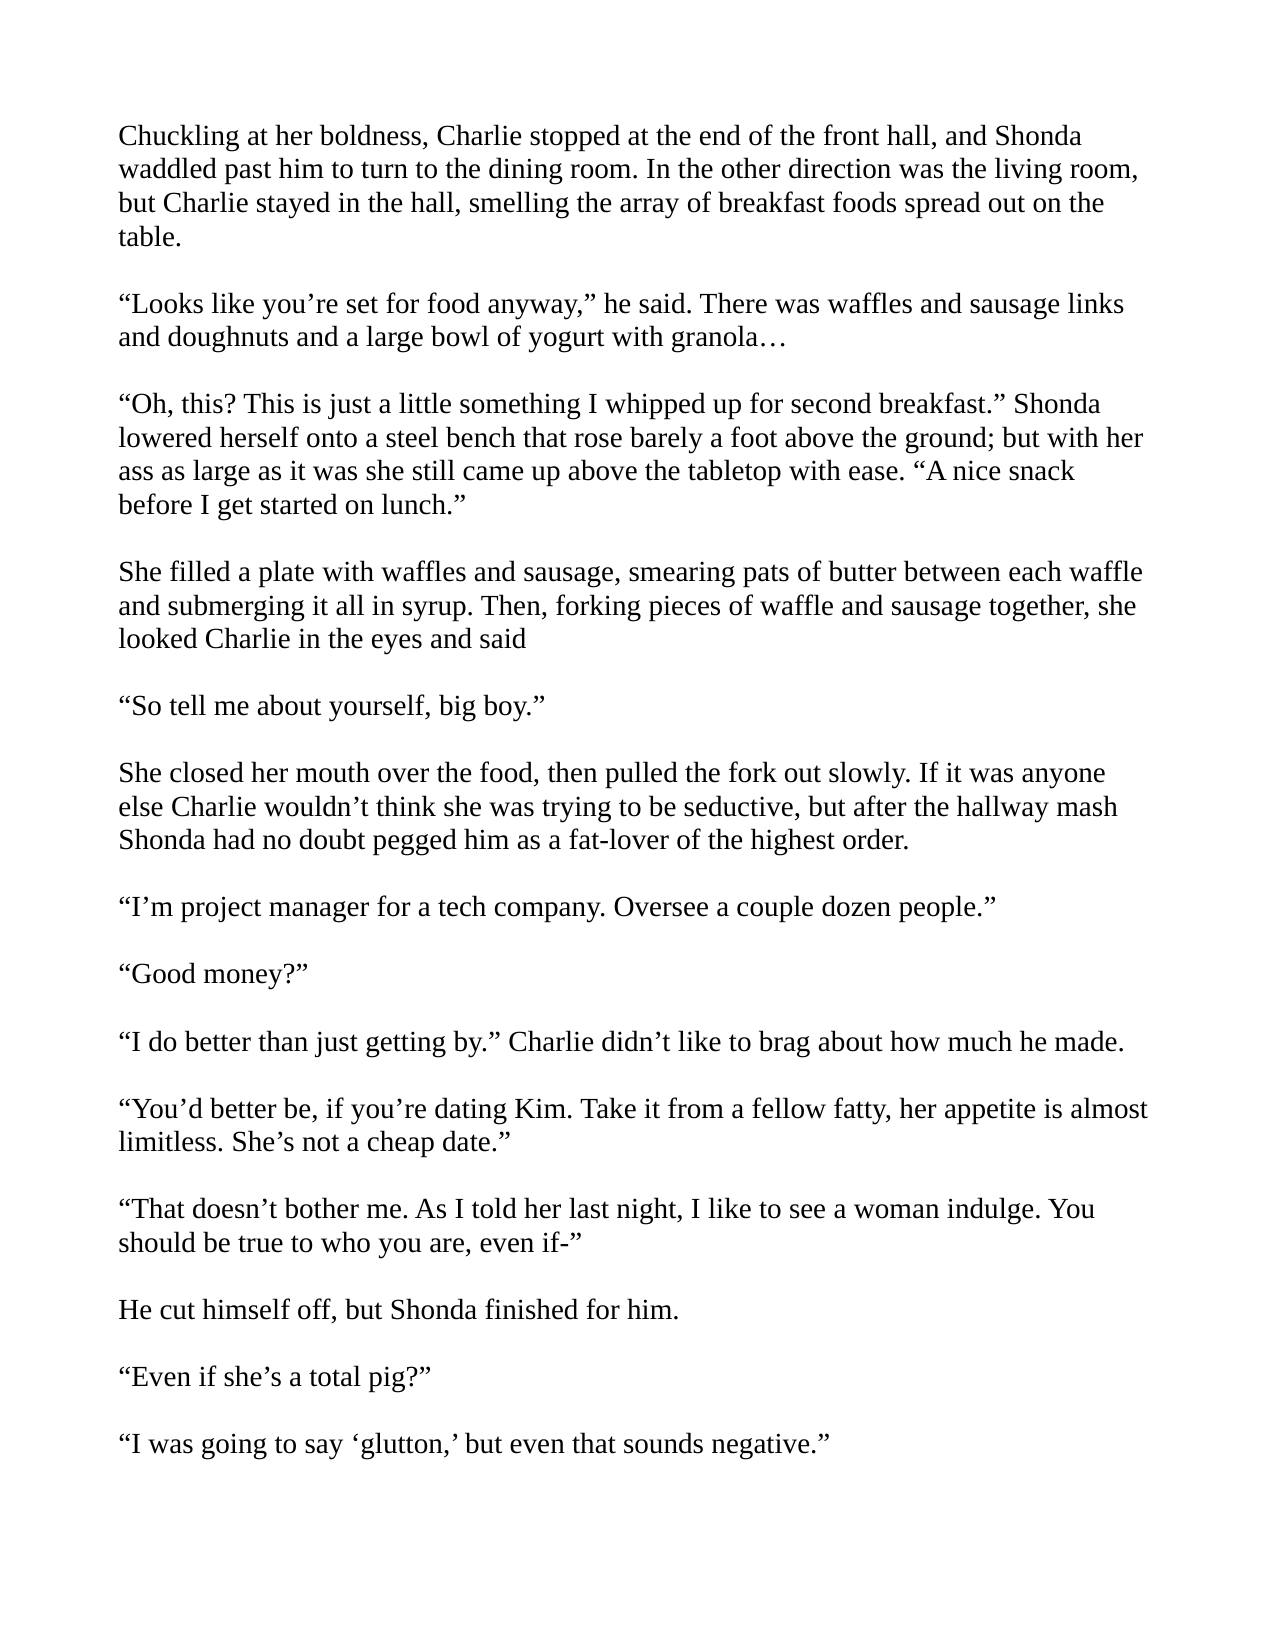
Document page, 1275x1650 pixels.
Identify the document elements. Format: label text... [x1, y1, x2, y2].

text He cut himself off, but Shonda finished for him. [118, 1292, 1157, 1326]
text She closed her mouth over the food, then pulled the fork out slowly. If it was anyone else Charlie wouldn’t think she was trying to be seductive, but after the hallway mash Shonda had no doubt pegged him as a fat-lover of the highest order. [118, 755, 1157, 856]
text “Looks like you’re set for food anyway,” he said. There was waffles and sausage links and doughnuts and a large bowl of yogurt with granola… [118, 286, 1157, 353]
text “That doesn’t bother me. As I told her last night, I like to see a woman indulge. You should be true to who you are, even if-” [118, 1191, 1157, 1258]
text “I was going to say ‘glutton,’ but even that sounds negative.” [118, 1426, 1157, 1460]
text Chuckling at her boldness, Charlie stopped at the end of the front hall, and Shonda waddled past him to turn to the dining room. In the other direction was the living room, but Charlie stayed in the hall, smelling the array of breakfast foods spread out on the table. [118, 118, 1157, 252]
text “You’d better be, if you’re dating Kim. Take it from a fellow fatty, her appetite is almost limitless. She’s not a cheap date.” [118, 1091, 1157, 1158]
text “I do better than just getting by.” Charlie didn’t like to brag about how much he made. [118, 1024, 1157, 1057]
text “So tell me about yourself, big boy.” [118, 688, 1157, 722]
text “Oh, this? This is just a little something I whipped up for second breakfast.” Shonda lowered herself onto a steel bench that rose barely a foot above the ground; but with her ass as large as it was she still came up above the tabletop with ease. “A nice snack before I get started on lunch.” [118, 386, 1157, 521]
text “Good money?” [118, 957, 1157, 990]
text “I’m project manager for a tech company. Oversee a couple dozen people.” [118, 889, 1157, 923]
text She filled a plate with waffles and sausage, smearing pats of butter between each waffle and submerging it all in syrup. Then, forking pieces of waffle and sausage together, she looked Charlie in the eyes and said [118, 554, 1157, 655]
text “Even if she’s a total pig?” [118, 1359, 1157, 1393]
